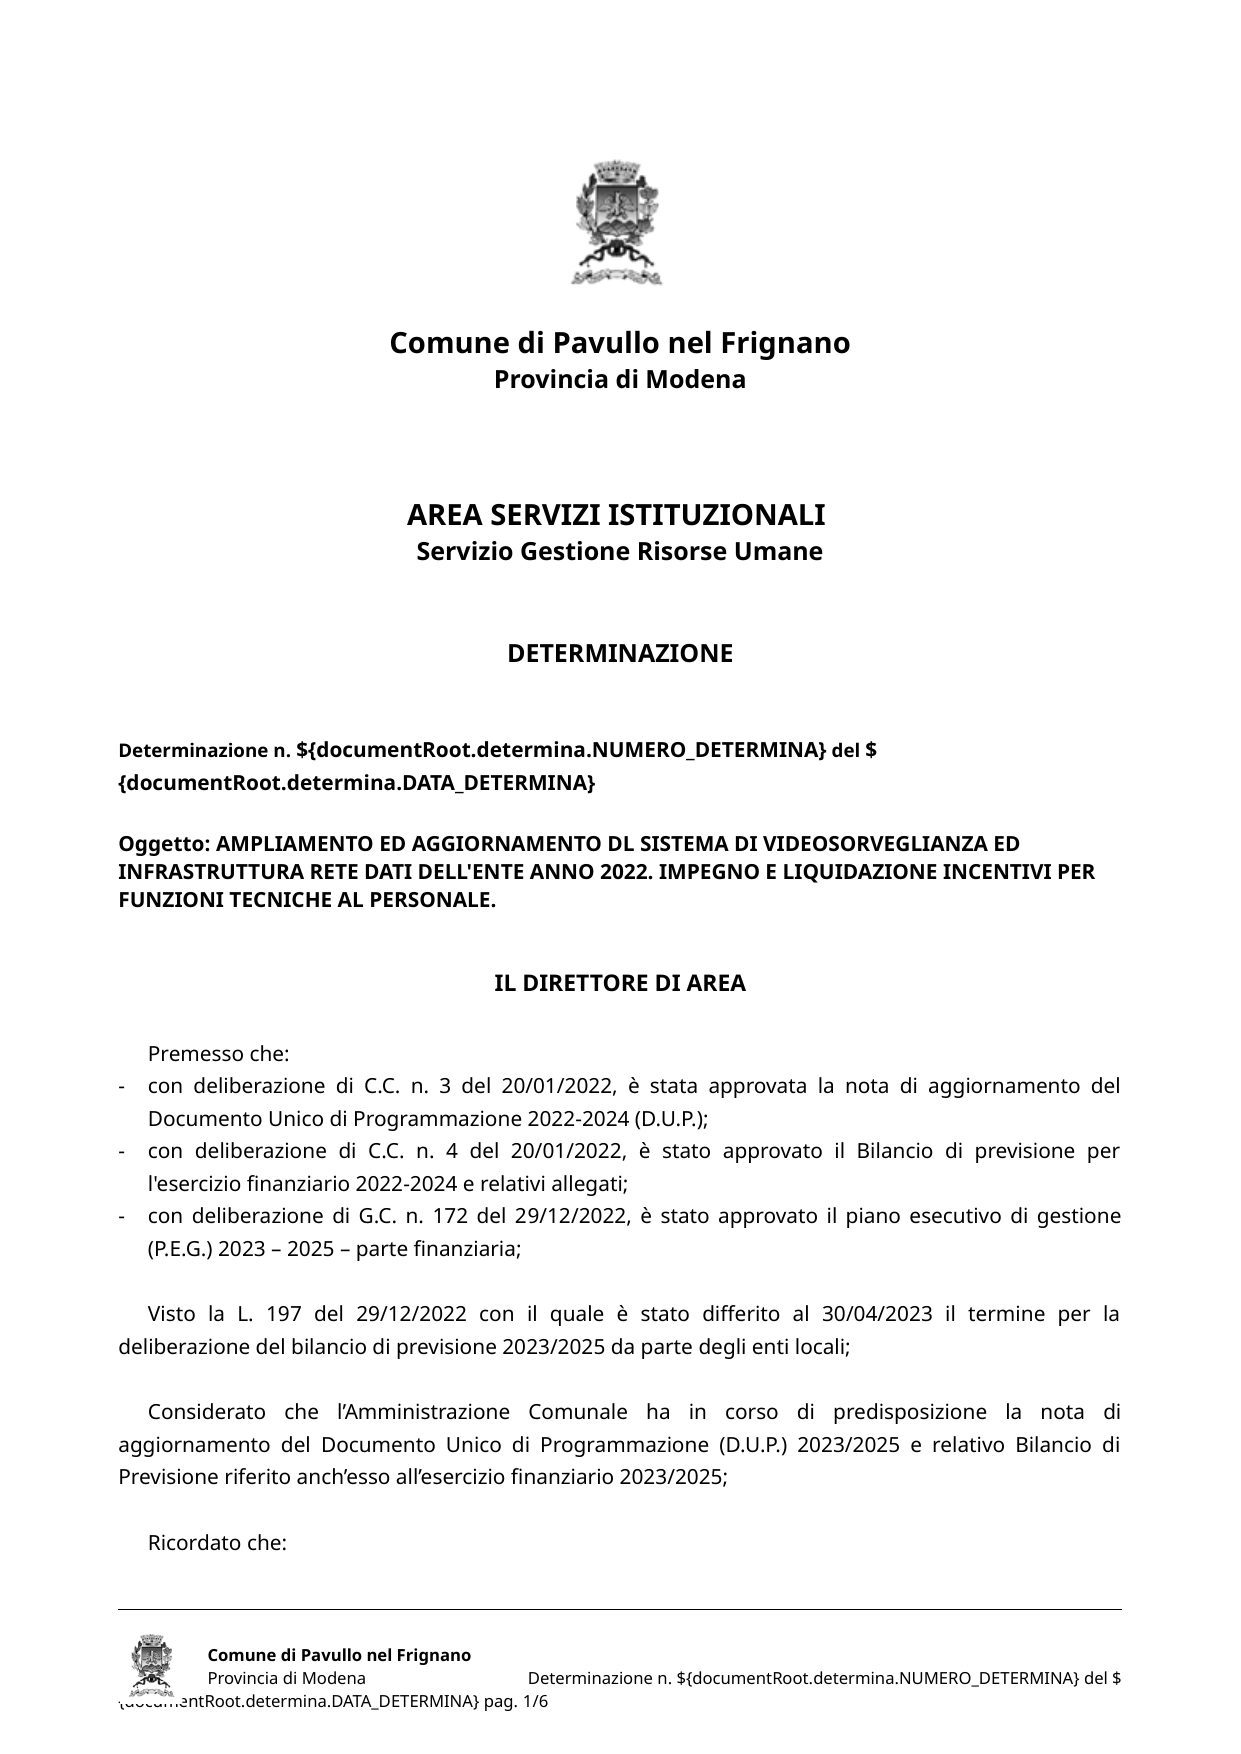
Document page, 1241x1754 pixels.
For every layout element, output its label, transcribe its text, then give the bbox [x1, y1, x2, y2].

text Oggetto: AMPLIAMENTO ED AGGIORNAMENTO DL SISTEMA DI VIDEOSORVEGLIANZA ED INFRASTRUTTURA RETE DATI DELL'ENTE ANNO 2022. IMPEGNO E LIQUIDAZIONE INCENTIVI PER FUNZIONI TECNICHE AL PERSONALE. [118, 829, 1122, 942]
text Premesso che: [118, 1039, 1122, 1067]
list con deliberazione di G.C. n. 172 del 29/12/2022, è stato approvato il piano esecutivo di gestione (P.E.G.) 2023 – 2025 – parte finanziaria; [118, 1202, 1122, 1263]
text Ricordato che: [118, 1528, 1122, 1556]
text AREA SERVIZI ISTITUZIONALI [118, 494, 1122, 533]
picture [546, 152, 695, 289]
text Visto la L. 197 del 29/12/2022 con il quale è stato differito al 30/04/2023 il termine per la deliberazione del bilancio di previsione 2023/2025 da parte degli enti locali; [118, 1299, 1122, 1361]
text Determinazione n. ${documentRoot.determina.NUMERO_DETERMINA} del ${documentRoot.determina.DATA_DETERMINA} [118, 735, 1122, 796]
list con deliberazione di C.C. n. 3 del 20/01/2022, è stata approvata la nota di aggiornamento del Documento Unico di Programmazione 2022-2024 (D.U.P.); [118, 1071, 1122, 1132]
text IL DIRETTORE DI AREA [118, 966, 1122, 998]
text Considerato che l’Amministrazione Comunale ha in corso di predisposizione la nota di aggiornamento del Documento Unico di Programmazione (D.U.P.) 2023/2025 e relativo Bilancio di Previsione riferito anch’esso all’esercizio finanziario 2023/2025; [118, 1397, 1122, 1491]
text DETERMINAZIONE [118, 636, 1122, 670]
picture [120, 1631, 183, 1704]
list con deliberazione di C.C. n. 4 del 20/01/2022, è stato approvato il Bilancio di previsione per l'esercizio finanziario 2022-2024 e relativi allegati; [118, 1136, 1122, 1197]
text Servizio Gestione Risorse Umane [118, 533, 1122, 568]
